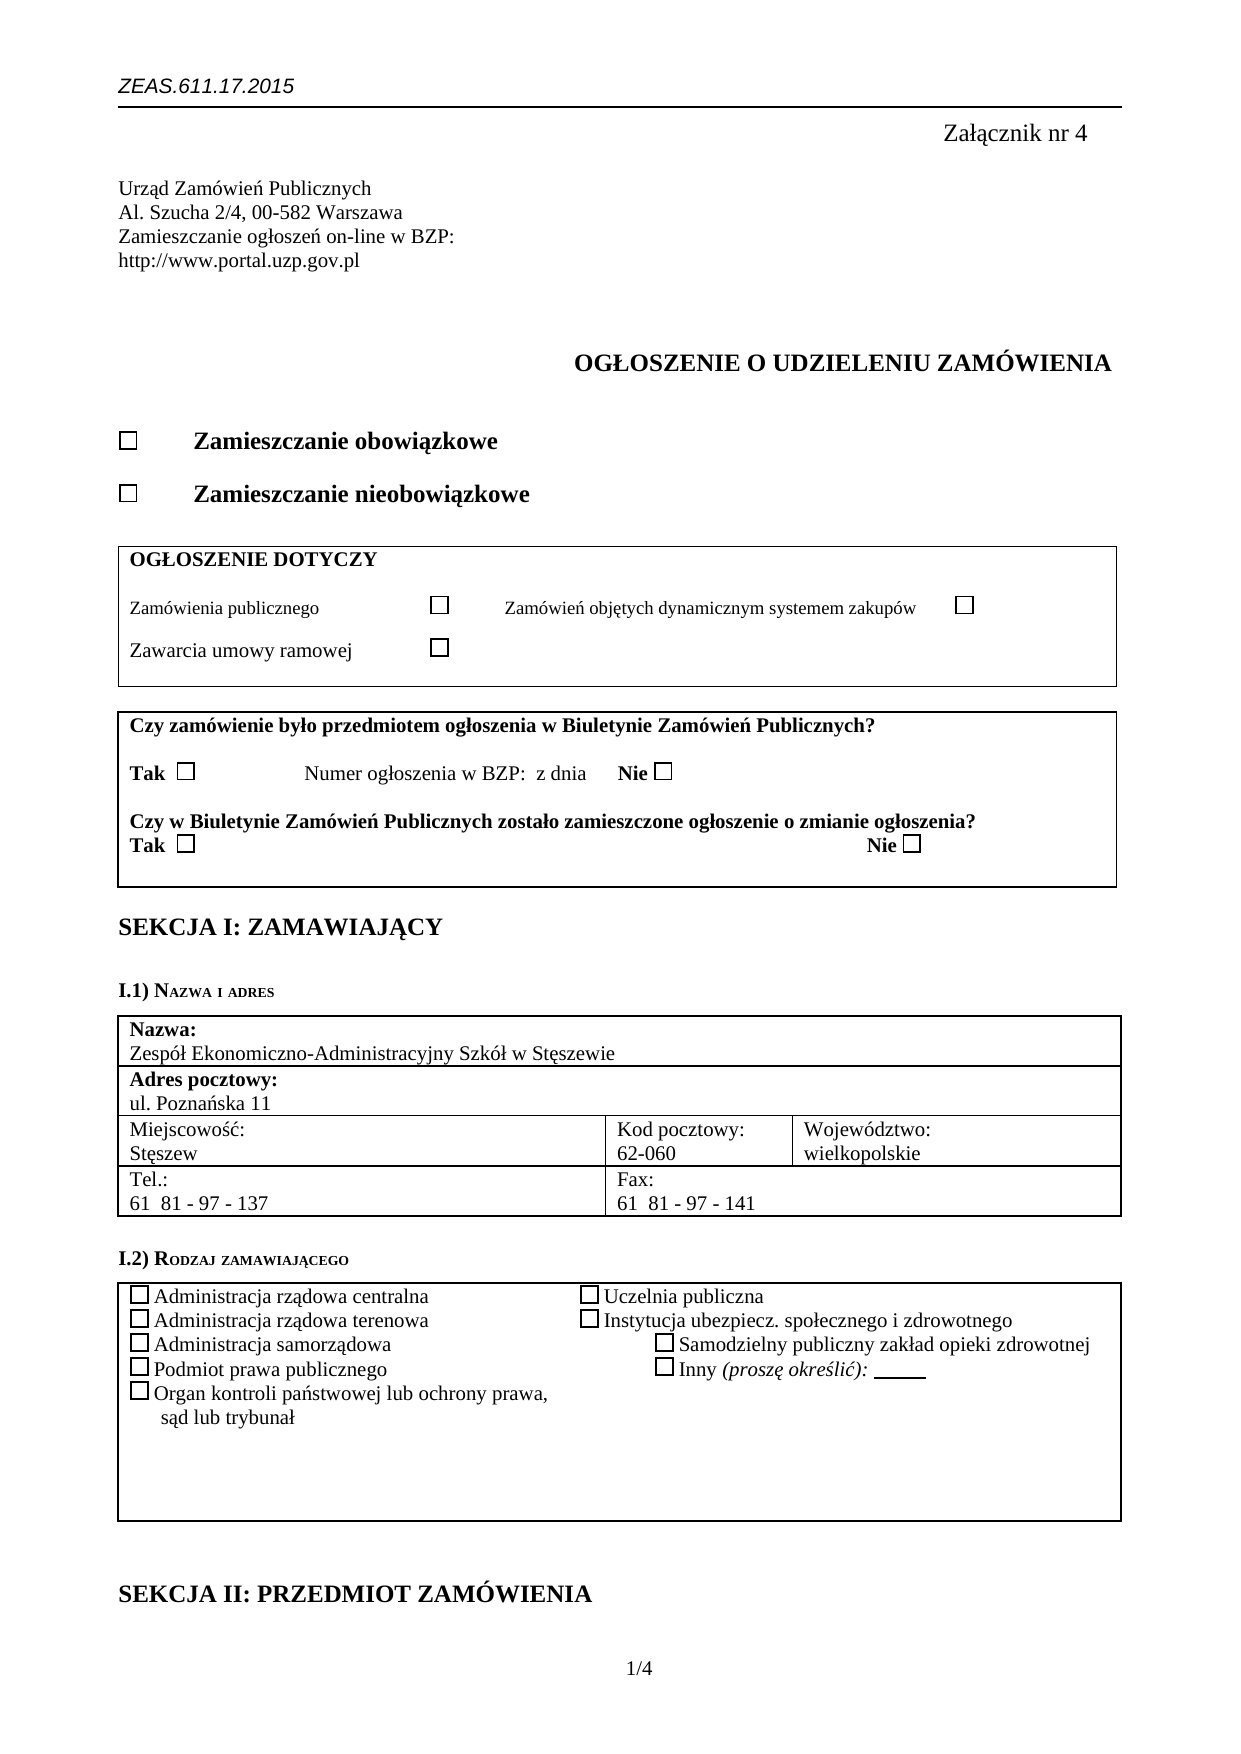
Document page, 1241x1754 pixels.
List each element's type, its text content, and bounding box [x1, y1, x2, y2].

text I.2) Rodzaj zamawiającego [118, 1246, 1184, 1270]
text SEKCJA I: zamawiający [118, 912, 1122, 941]
text SEKCJA II: PRZEDMIOT ZAMÓWIENIA [118, 1579, 1122, 1608]
table_header Urząd Zamówień Publicznych Al. Szucha 2/4, 00-582 Warszawa Zamieszczanie ogłoszeń on-line w BZP: http://www.portal.uzp.gov.pl [118, 176, 867, 323]
text Zamieszczanie obowiązkowe [118, 426, 1125, 460]
table_header Nazwa: Zespół Ekonomiczno-Administracyjny Szkół w Stęszewie [119, 1017, 1120, 1065]
table_cell Adres pocztowy: ul. Poznańska 11 [119, 1067, 1120, 1115]
table_cell Województwo: wielkopolskie [793, 1116, 1120, 1164]
table_header Czy zamówienie było przedmiotem ogłoszenia w Biuletynie Zamówień Publicznych? Tak Numer ogłoszenia w BZP: z dnia Nie Czy w Biuletynie Zamówień Publicznych zostało zamieszczone ogłoszenie o zmianie ogłoszenia? Tak Nie [119, 713, 1116, 886]
table_cell Fax: 61 81 - 97 - 141 [606, 1167, 1120, 1215]
table_cell Miejscowość: Stęszew [119, 1116, 605, 1164]
text Załącznik nr 4 [118, 118, 1122, 147]
text Zamieszczanie nieobowiązkowe [118, 479, 1125, 513]
text I.1) Nazwa i adres [118, 978, 1184, 1002]
text OGŁOSZENIE O UDZIELENIU ZAMÓWIENIA [561, 348, 1125, 376]
table_cell Kod pocztowy: 62-060 [606, 1116, 792, 1164]
table_header Administracja rządowa centralna Uczelnia publiczna Administracja rządowa terenowa Instytucja ubezpiecz. społecznego i zdrowotnego Administracja samorządowa Samodzielny publiczny zakład opieki zdrowotnej Podmiot prawa publicznego Inny (proszę określić): Organ kontroli państwowej lub ochrony prawa, sąd lub trybunał [119, 1284, 1120, 1520]
table_cell Tel.: 61 81 - 97 - 137 [119, 1167, 605, 1215]
table_header OGŁOSZENIE DOTYCZY Zamówienia publicznego Zamówień objętych dynamicznym systemem zakupów Zawarcia umowy ramowej [119, 547, 1116, 686]
